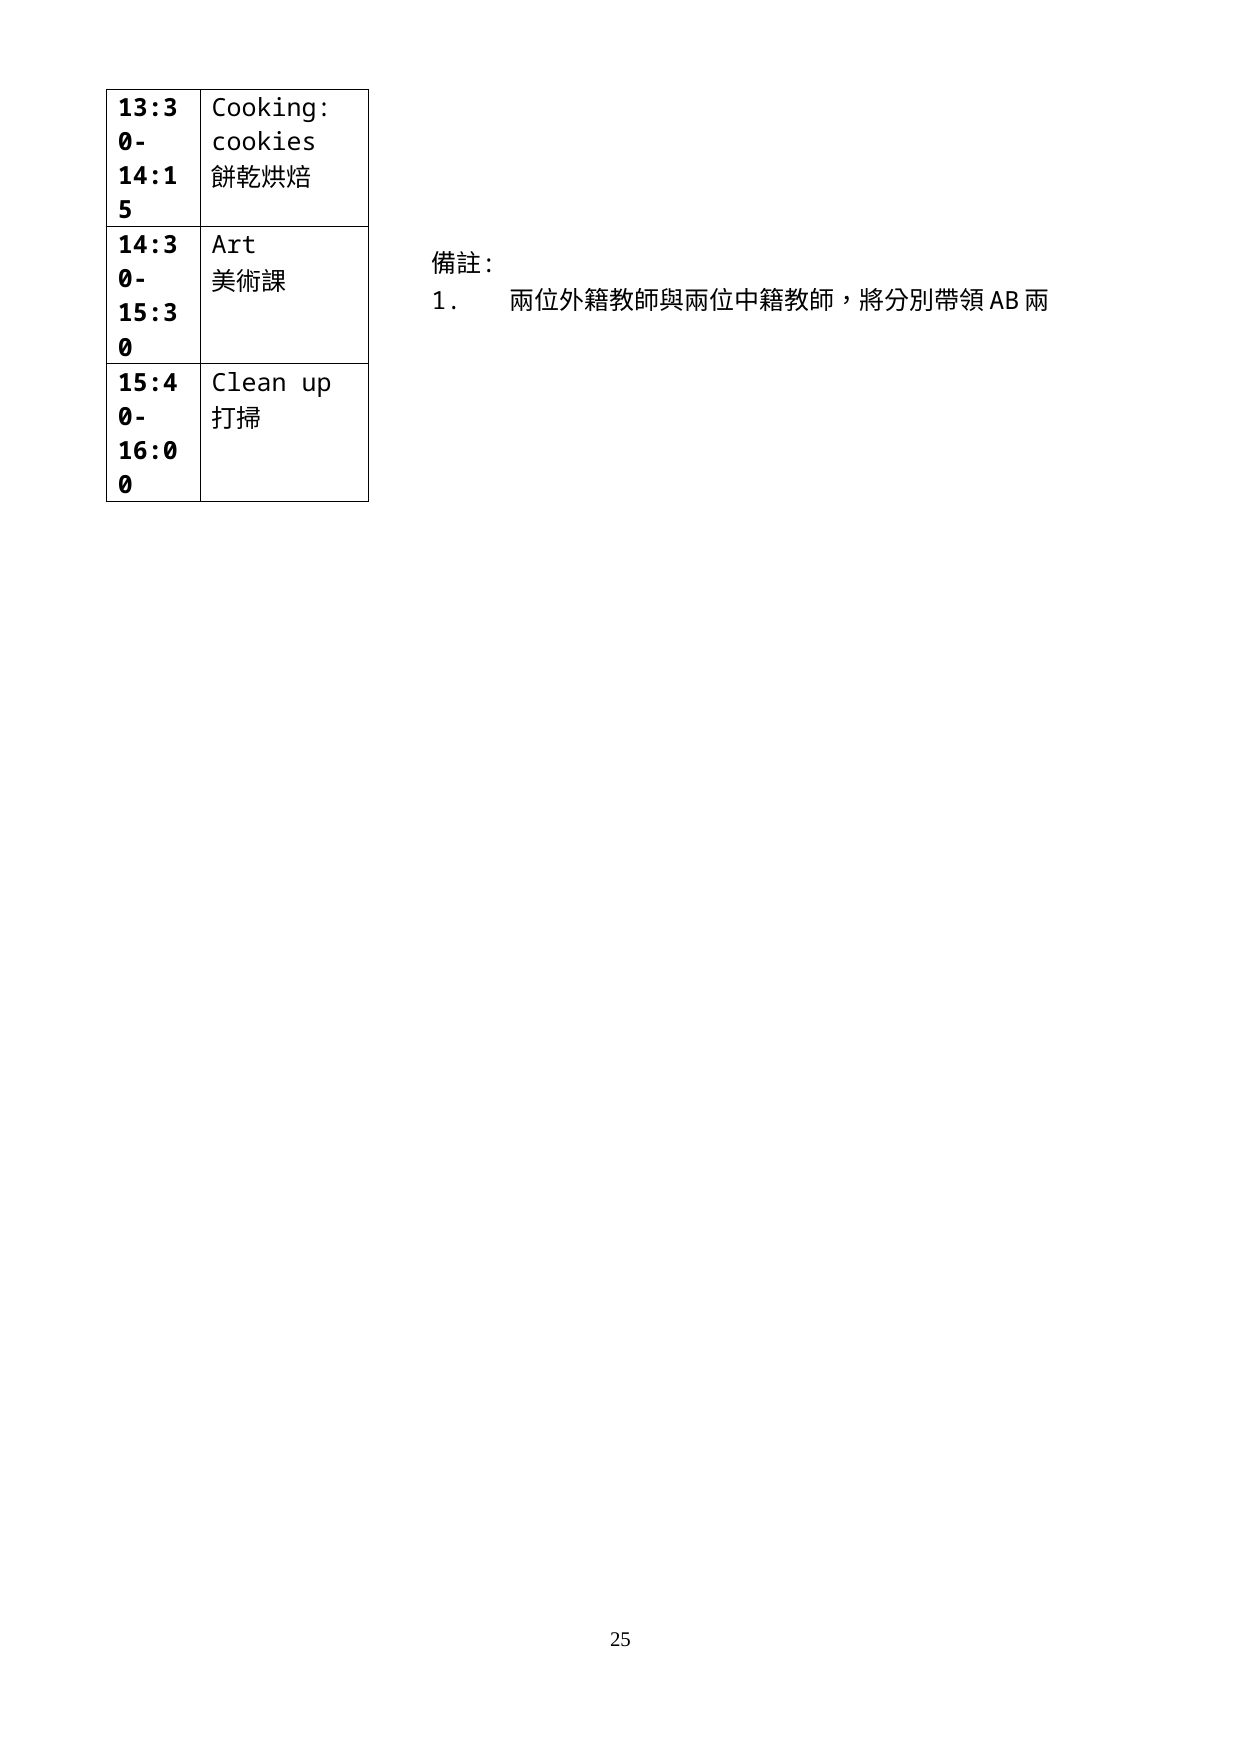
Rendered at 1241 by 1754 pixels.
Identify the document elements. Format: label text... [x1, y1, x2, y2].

table_cell [649, 226, 755, 236]
table_cell [1046, 89, 1213, 226]
table_cell [755, 226, 947, 236]
table_cell [369, 363, 472, 501]
table_cell Clean up 打掃 [201, 364, 368, 501]
table_cell Cooking: cookies 餅乾烘焙 [201, 90, 368, 226]
table_cell [369, 89, 472, 226]
table_cell 13:30- 14:15 [107, 90, 200, 226]
table_cell [472, 363, 649, 501]
table_cell [1046, 363, 1213, 501]
table_cell [947, 363, 1046, 501]
table_cell [472, 89, 649, 226]
table_cell [369, 226, 472, 363]
table_cell [649, 89, 755, 226]
table_cell [755, 363, 947, 501]
table_cell [947, 89, 1046, 226]
table_cell [755, 89, 947, 226]
table_cell [649, 363, 755, 501]
table_cell [755, 331, 947, 363]
table_cell [472, 331, 649, 363]
table_cell 15:40- 16:00 [107, 364, 200, 501]
table_cell Art 美術課 [201, 227, 368, 363]
table_cell [1046, 226, 1213, 363]
table_cell [947, 331, 1046, 363]
table_cell Art 美術課 [416, 236, 1068, 331]
table_cell [947, 226, 1046, 236]
table_cell 14:30- 15:30 [107, 227, 200, 363]
table_cell [649, 331, 755, 363]
table_cell [472, 226, 649, 236]
